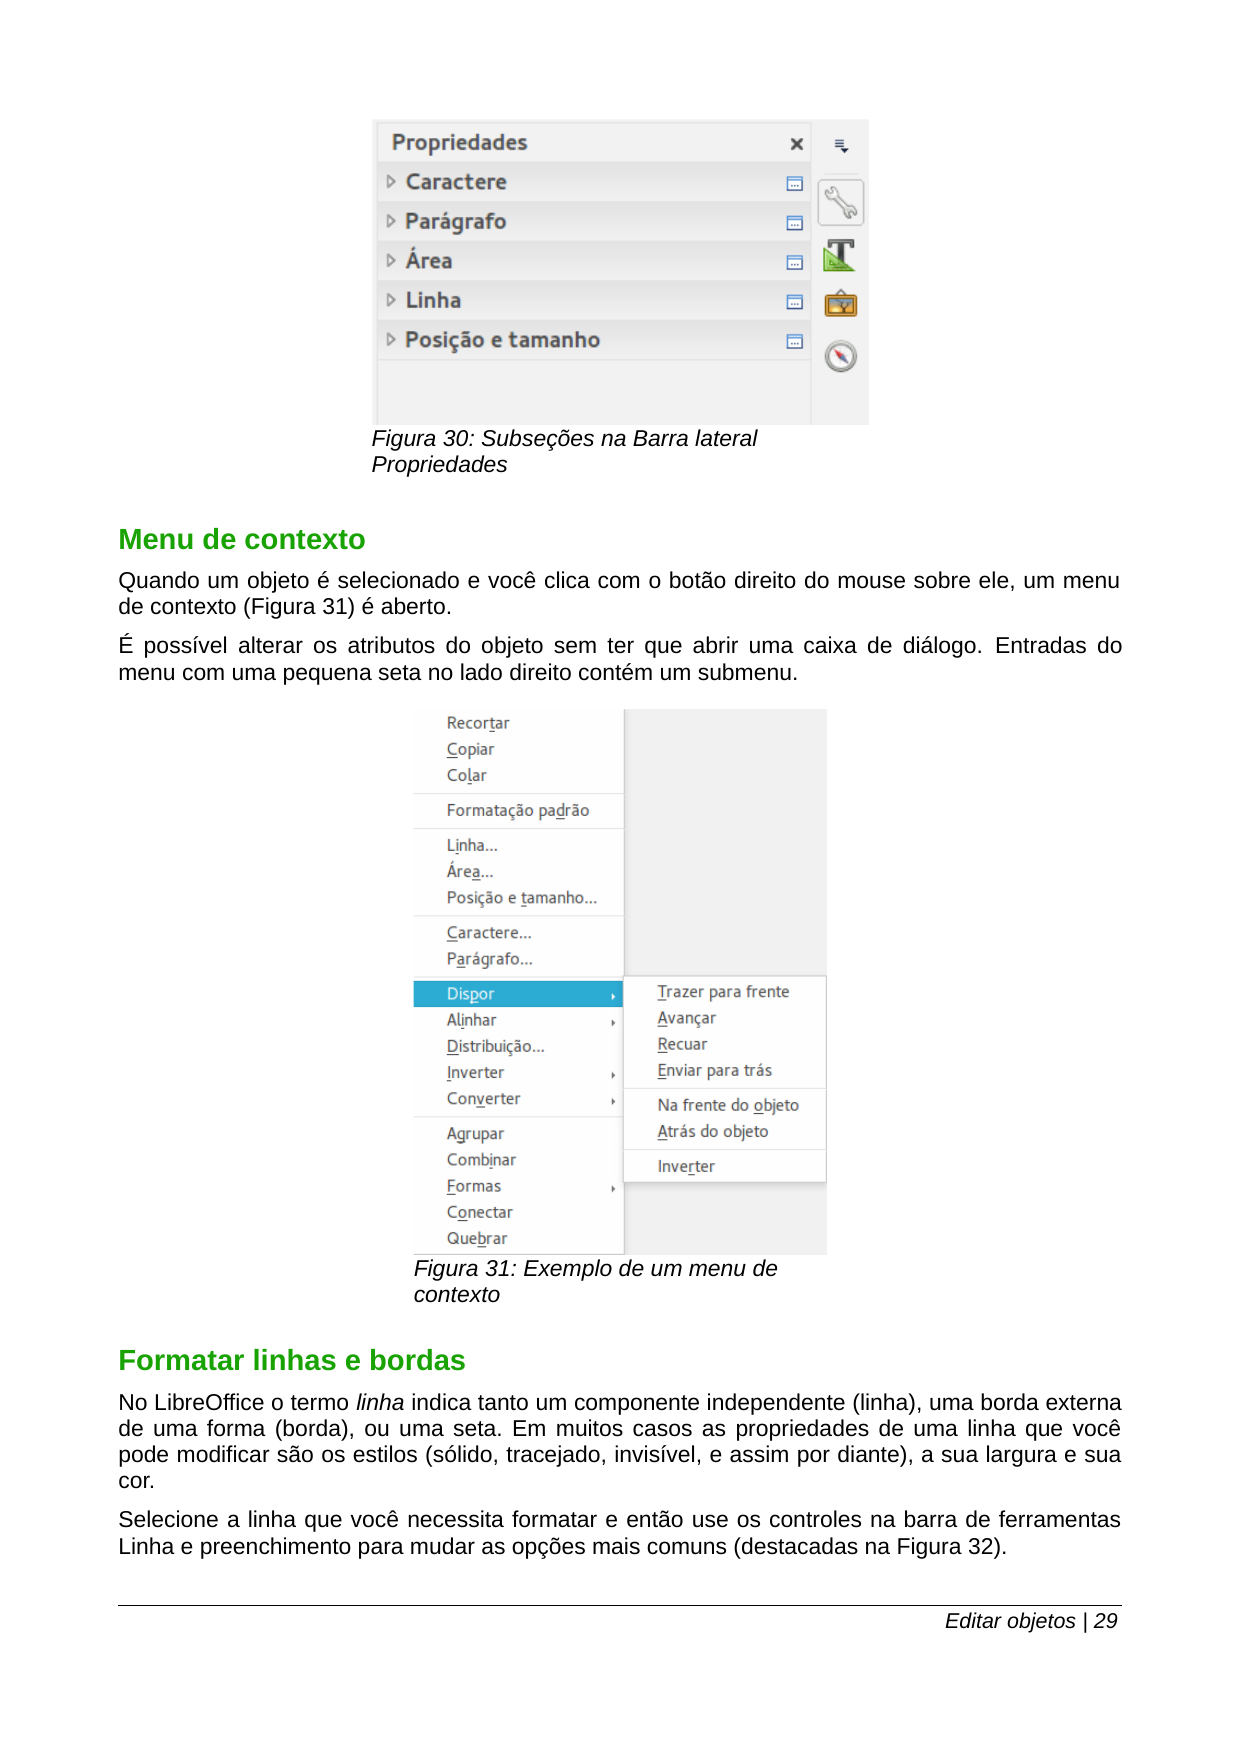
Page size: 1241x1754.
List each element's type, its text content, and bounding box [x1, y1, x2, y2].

text Figura 30: Subseções na Barra lateral Propriedades [371, 425, 869, 478]
text É possível alterar os atributos do objeto sem ter que abrir uma caixa de diálogo. Entradas do menu com uma pequena seta no lado direito contém um submenu. [118, 632, 1122, 685]
text Selecione a linha que você necessita formatar e então use os controles na barra de ferramentas Linha e preenchimento para mudar as opções mais comuns (destacadas na Figura 32). [118, 1506, 1122, 1559]
text Figura 31: Exemplo de um menu de contexto [413, 1255, 827, 1307]
picture [371, 118, 869, 425]
picture [413, 709, 827, 1255]
subtitle Formatar linhas e bordas [118, 1343, 1122, 1377]
text No LibreOffice o termo linha indica tanto um componente independente (linha), uma borda externa de uma forma (borda), ou uma seta. Em muitos casos as propriedades de uma linha que você pode modificar são os estilos (sólido, tracejado, invisível, e assim por diante), a sua largura e sua cor. [118, 1388, 1122, 1494]
text Quando um objeto é selecionado e você clica com o botão direito do mouse sobre ele, um menu de contexto (Figura 31) é aberto. [118, 567, 1122, 620]
subtitle Menu de contexto [118, 522, 1122, 555]
